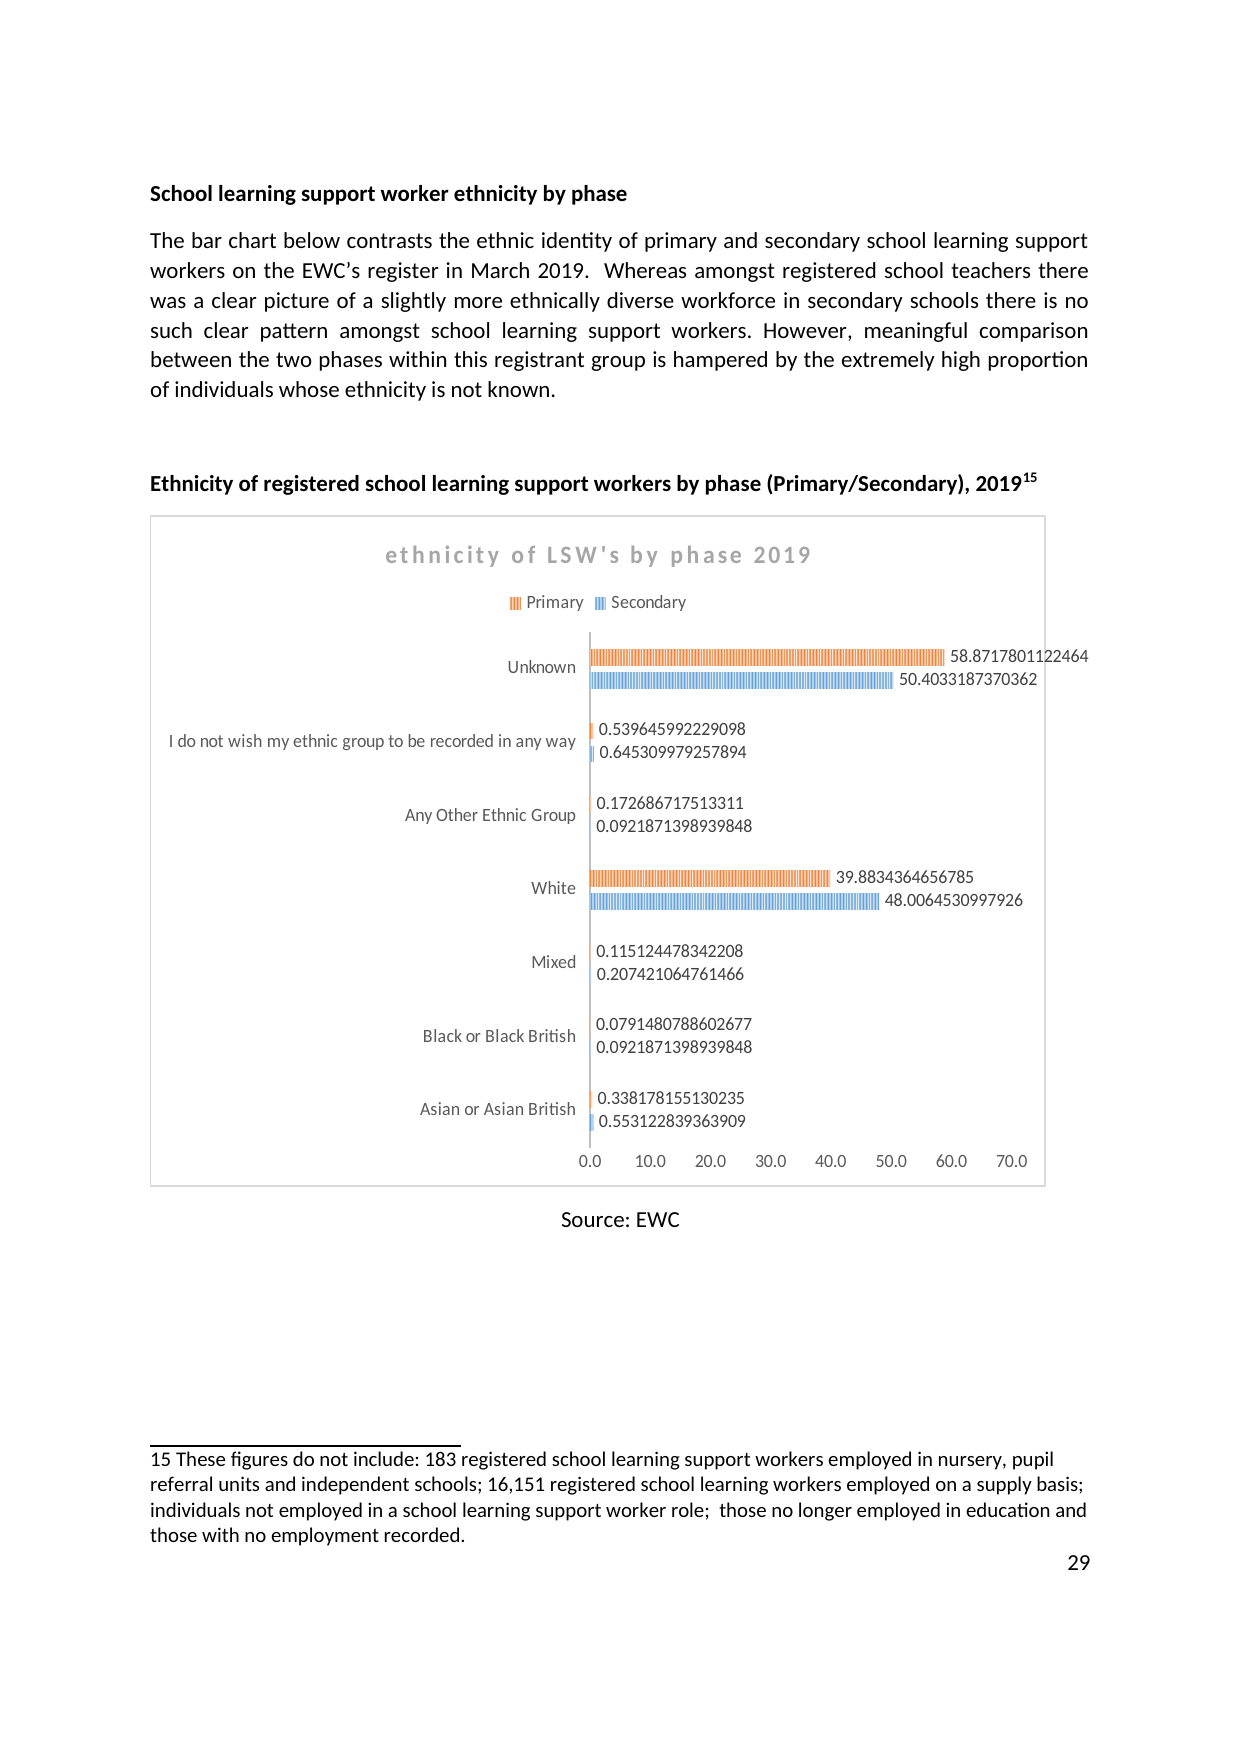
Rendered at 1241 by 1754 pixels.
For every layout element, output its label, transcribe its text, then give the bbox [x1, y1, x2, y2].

text The bar chart below contrasts the ethnic identity of primary and secondary school learning support workers on the EWC’s register in March 2019. Whereas amongst registered school teachers there was a clear picture of a slightly more ethnically diverse workforce in secondary schools there is no such clear pattern amongst school learning support workers. However, meaningful comparison between the two phases within this registrant group is hampered by the extremely high proportion of individuals whose ethnicity is not known. [150, 226, 1090, 403]
text These figures do not include: 183 registered school learning support workers employed in nursery, pupil referral units and independent schools; 16,151 registered school learning workers employed on a supply basis; individuals not employed in a school learning support worker role; those no longer employed in education and those with no employment recorded. [150, 1446, 1090, 1548]
text School learning support worker ethnicity by phase [150, 179, 1090, 207]
text Source: EWC [150, 1206, 1090, 1234]
text Ethnicity of registered school learning support workers by phase (Primary/Secondary), 2019 [150, 469, 1090, 497]
